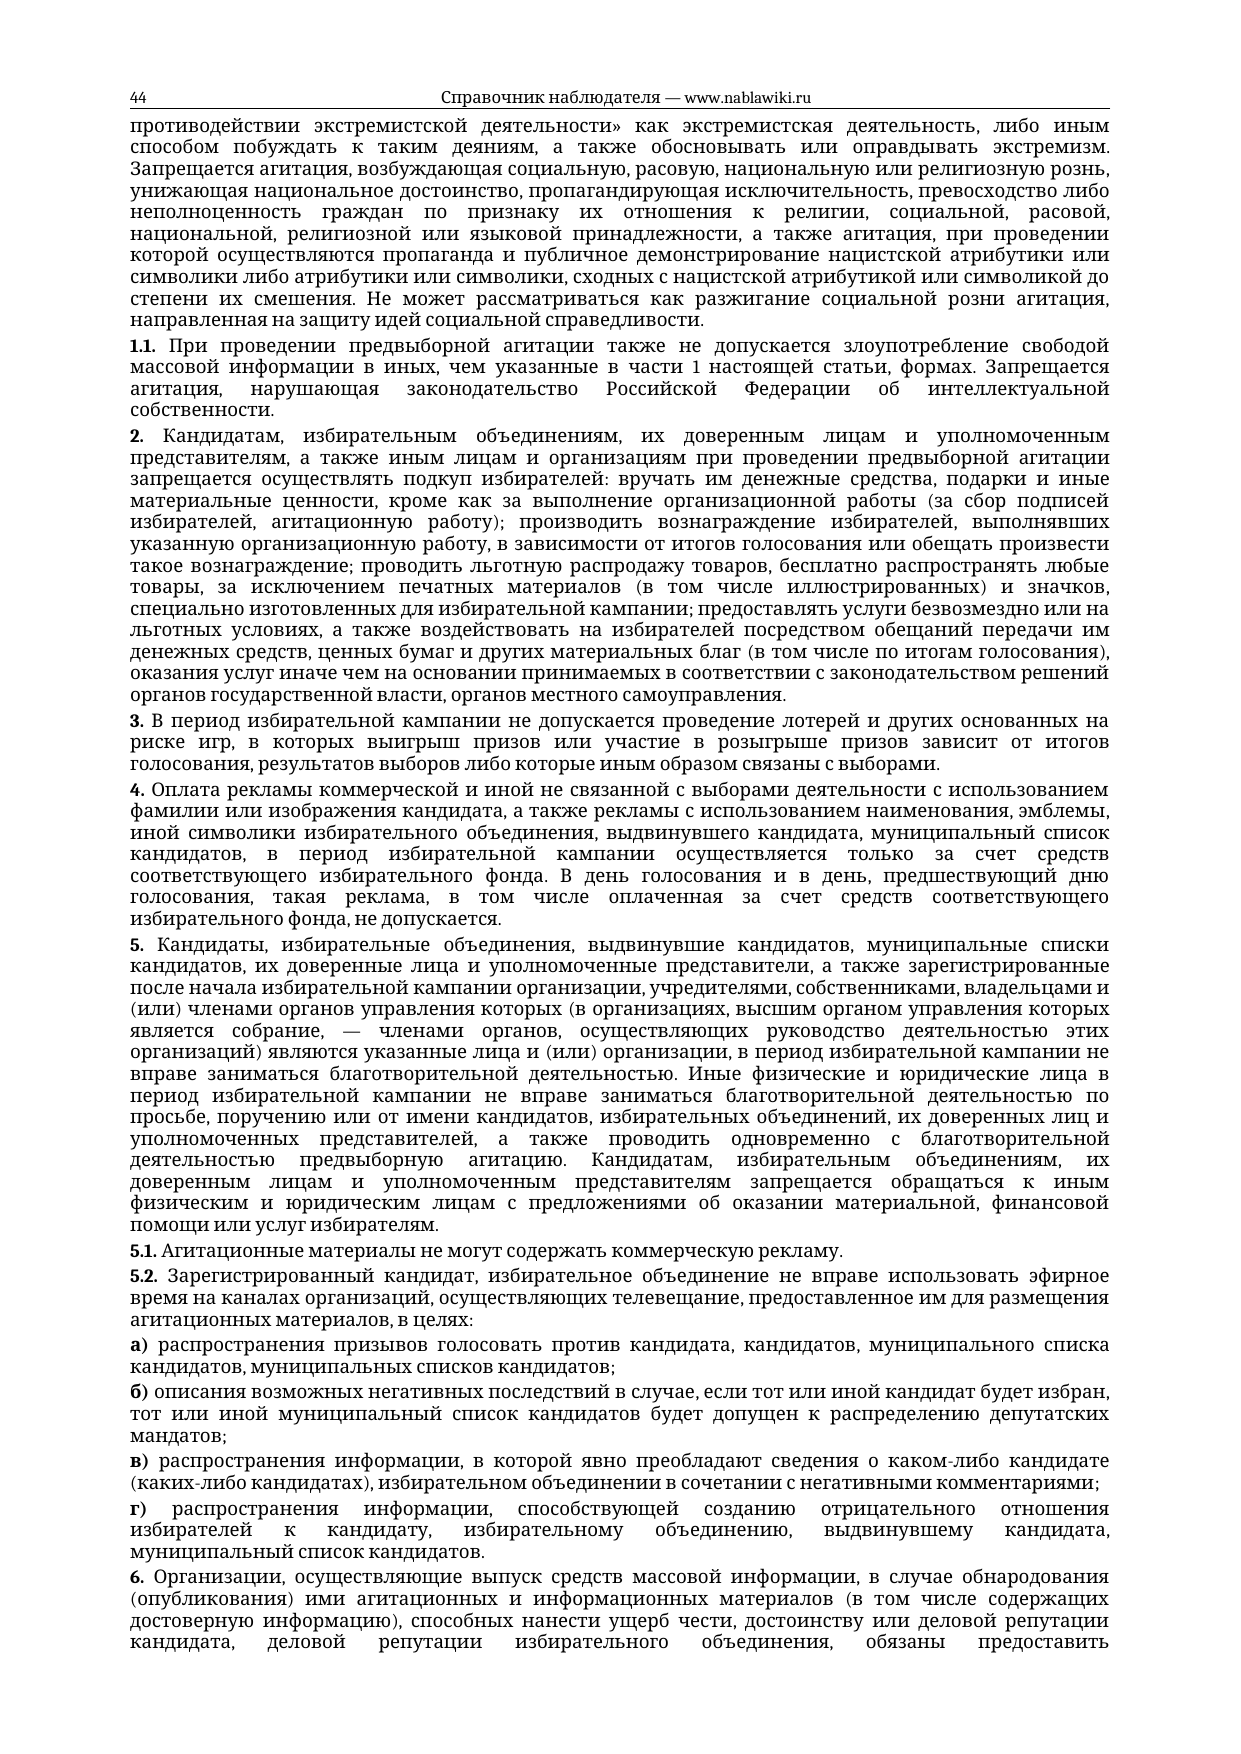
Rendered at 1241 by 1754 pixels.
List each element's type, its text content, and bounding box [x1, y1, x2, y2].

text 4. Оплата рекламы коммерческой и иной не связанной с выборами деятельности с использованием фамилии или изображения кандидата, а также рекламы с использованием наименования, эмблемы, иной символики избирательного объединения, выдвинувшего кандидата, муниципальный список кандидатов, в период избирательной кампании осуществляется только за счет средств соответствующего избирательного фонда. В день голосования и в день, предшествующий дню голосования, такая реклама, в том числе оплаченная за счет средств соответствующего избирательного фонда, не допускается. [130, 779, 1110, 930]
text г) распространения информации, способствующей созданию отрицательного отношения избирателей к кандидату, избирательному объединению, выдвинувшему кандидата, муниципальный список кандидатов. [130, 1498, 1110, 1563]
text 2. Кандидатам, избирательным объединениям, их доверенным лицам и уполномоченным представителям, а также иным лицам и организациям при проведении предвыборной агитации запрещается осуществлять подкуп избирателей: вручать им денежные средства, подарки и иные материальные ценности, кроме как за выполнение организационной работы (за сбор подписей избирателей, агитационную работу); производить вознаграждение избирателей, выполнявших указанную организационную работу, в зависимости от итогов голосования или обещать произвести такое вознаграждение; проводить льготную распродажу товаров, бесплатно распространять любые товары, за исключением печатных материалов (в том числе иллюстрированных) и значков, специально изготовленных для избирательной кампании; предоставлять услуги безвозмездно или на льготных условиях, а также воздействовать на избирателей посредством обещаний передачи им денежных средств, ценных бумаг и других материальных благ (в том числе по итогам голосования), оказания услуг иначе чем на основании принимаемых в соответствии с законодательством решений органов государственной власти, органов местного самоуправления. [130, 426, 1110, 706]
text в) распространения информации, в которой явно преобладают сведения о каком-либо кандидате (каких-либо кандидатах), избирательном объединении в сочетании с негативными комментариями; [130, 1451, 1110, 1494]
text 5.2. Зарегистрированный кандидат, избирательное объединение не вправе использовать эфирное время на каналах организаций, осуществляющих телевещание, предоставленное им для размещения агитационных материалов, в целях: [130, 1266, 1110, 1331]
text противодействии экстремистской деятельности» как экстремистская деятельность, либо иным способом побуждать к таким деяниям, а также обосновывать или оправдывать экстремизм. Запрещается агитация, возбуждающая социальную, расовую, национальную или религиозную рознь, унижающая национальное достоинство, пропагандирующая исключительность, превосходство либо неполноценность граждан по признаку их отношения к религии, социальной, расовой, национальной, религиозной или языковой принадлежности, а также агитация, при проведении которой осуществляются пропаганда и публичное демонстрирование нацистской атрибутики или символики либо атрибутики или символики, сходных с нацистской атрибутикой или символикой до степени их смешения. Не может рассматриваться как разжигание социальной розни агитация, направленная на защиту идей социальной справедливости. [130, 116, 1110, 331]
text 6. Организации, осуществляющие выпуск средств массовой информации, в случае обнародования (опубликования) ими агитационных и информационных материалов (в том числе содержащих достоверную информацию), способных нанести ущерб чести, достоинству или деловой репутации кандидата, деловой репутации избирательного объединения, обязаны предоставить [130, 1567, 1110, 1653]
text а) распространения призывов голосовать против кандидата, кандидатов, муниципального списка кандидатов, муниципальных списков кандидатов; [130, 1335, 1110, 1378]
text 5.1. Агитационные материалы не могут содержать коммерческую рекламу. [130, 1240, 1110, 1262]
text 3. В период избирательной кампании не допускается проведение лотерей и других основанных на риске игр, в которых выигрыш призов или участие в розыгрыше призов зависит от итогов голосования, результатов выборов либо которые иным образом связаны с выборами. [130, 710, 1110, 775]
text 1.1. При проведении предвыборной агитации также не допускается злоупотребление свободой массовой информации в иных, чем указанные в части 1 настоящей статьи, формах. Запрещается агитация, нарушающая законодательство Российской Федерации об интеллектуальной собственности. [130, 335, 1110, 422]
text 5. Кандидаты, избирательные объединения, выдвинувшие кандидатов, муниципальные списки кандидатов, их доверенные лица и уполномоченные представители, а также зарегистрированные после начала избирательной кампании организации, учредителями, собственниками, владельцами и (или) членами органов управления которых (в организациях, высшим органом управления которых является собрание, — членами органов, осуществляющих руководство деятельностью этих организаций) являются указанные лица и (или) организации, в период избирательной кампании не вправе заниматься благотворительной деятельностью. Иные физические и юридические лица в период избирательной кампании не вправе заниматься благотворительной деятельностью по просьбе, поручению или от имени кандидатов, избирательных объединений, их доверенных лиц и уполномоченных представителей, а также проводить одновременно с благотворительной деятельностью предвыборную агитацию. Кандидатам, избирательным объединениям, их доверенным лицам и уполномоченным представителям запрещается обращаться к иным физическим и юридическим лицам с предложениями об оказании материальной, финансовой помощи или услуг избирателям. [130, 934, 1110, 1236]
text б) описания возможных негативных последствий в случае, если тот или иной кандидат будет избран, тот или иной муниципальный список кандидатов будет допущен к распределению депутатских мандатов; [130, 1382, 1110, 1447]
